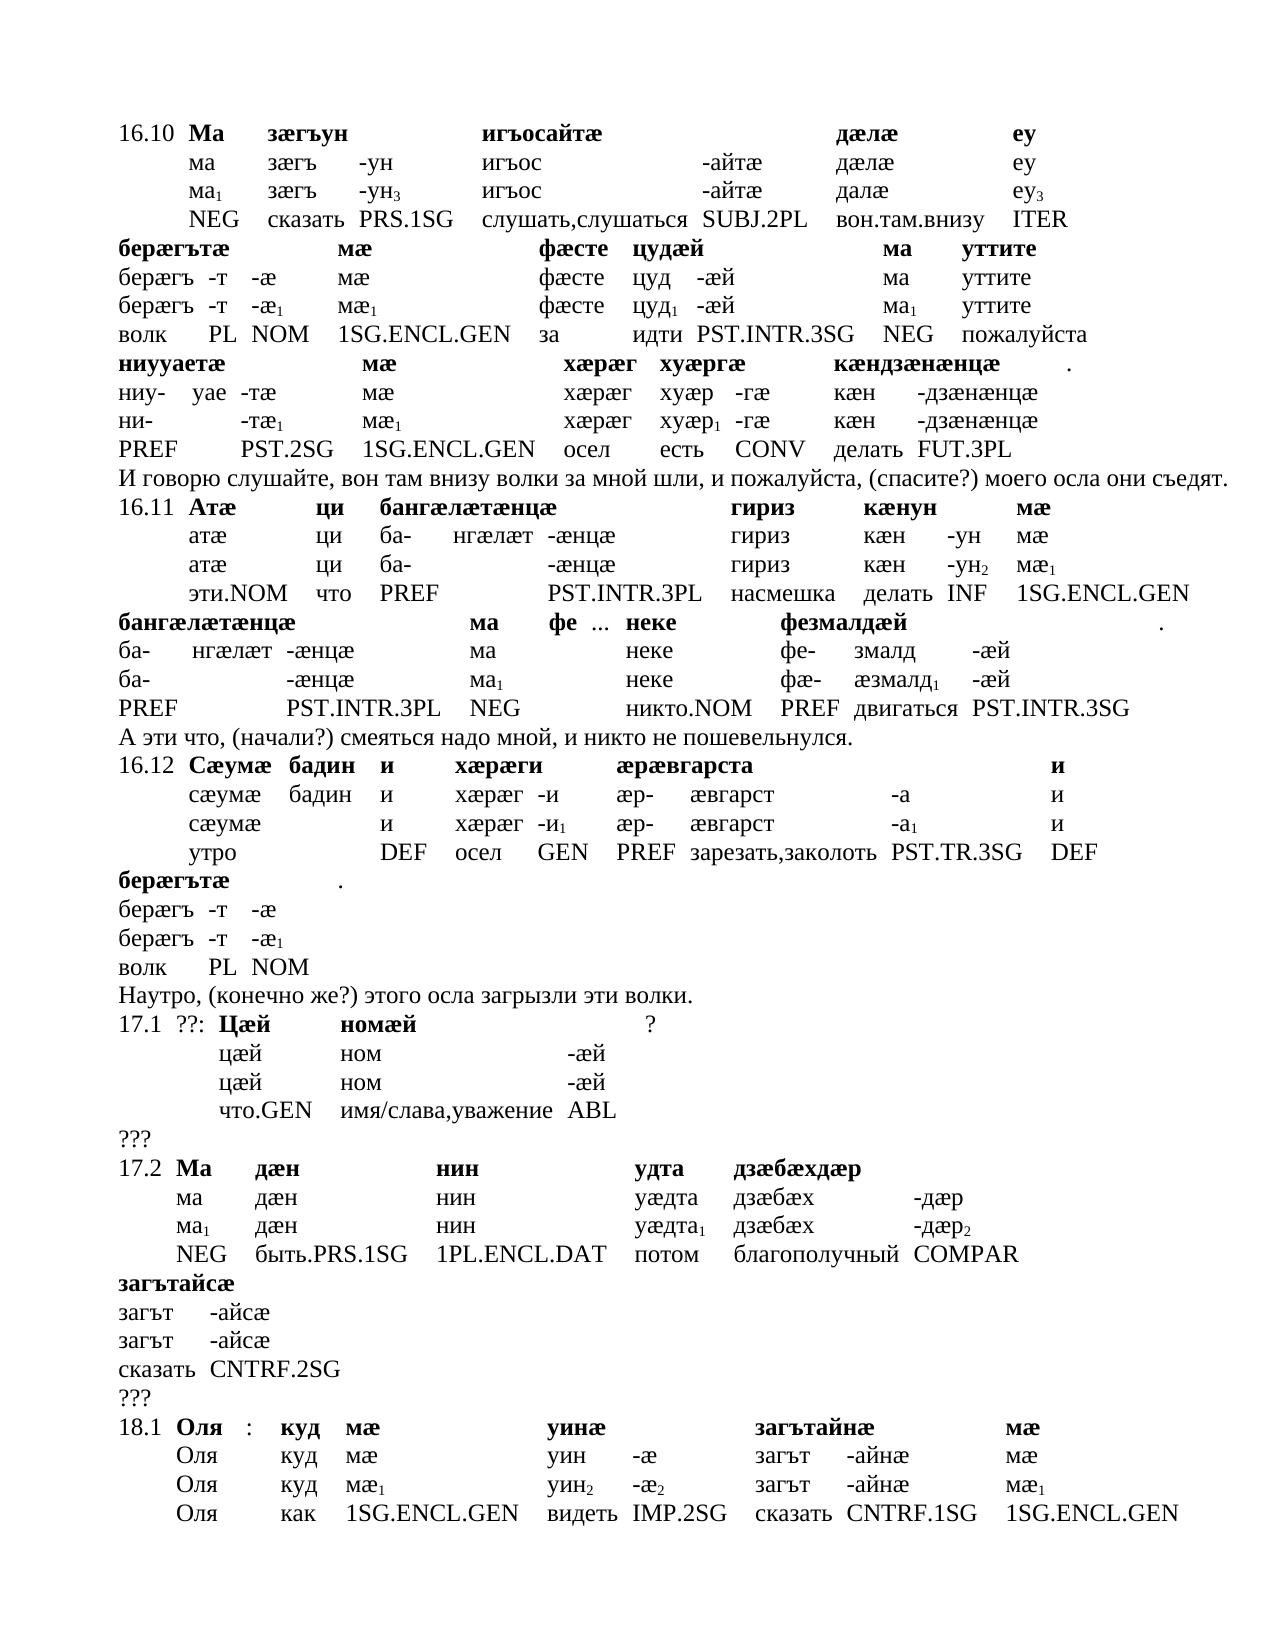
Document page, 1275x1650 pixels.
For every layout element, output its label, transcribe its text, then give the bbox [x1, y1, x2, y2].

text и [1051, 751, 1112, 779]
text -æнцæ [286, 664, 442, 693]
text -дзæнæнцæ [917, 406, 1038, 434]
text ниу- [118, 377, 178, 406]
text за [538, 319, 604, 348]
text PL [208, 952, 237, 981]
text далæ [836, 176, 985, 204]
text æвгарст [690, 808, 877, 837]
text мæ [362, 377, 536, 406]
text сæумæ [188, 808, 261, 837]
text PST.TR.3SG [891, 837, 1023, 866]
text -ун [359, 147, 454, 176]
text сказать [755, 1498, 833, 1527]
text никто.NOM [626, 693, 753, 722]
text уттите [962, 291, 1087, 319]
text -æ1 [251, 291, 309, 319]
text ма [883, 233, 948, 262]
text ма1 [469, 664, 521, 693]
text PST.INTR.3SG [972, 693, 1130, 722]
text ??: [176, 1009, 205, 1038]
text ма [883, 262, 934, 291]
text игъос [482, 147, 688, 176]
text . [337, 866, 358, 894]
text загътайсæ [118, 1268, 355, 1297]
text хæрæг [563, 377, 632, 406]
text хæрæг [563, 348, 646, 377]
text пожалуйста [962, 319, 1087, 348]
text мæ1 [1005, 1469, 1179, 1498]
text COMPAR [913, 1239, 1019, 1268]
text есть [659, 434, 721, 463]
text CNTRF.2SG [209, 1354, 341, 1383]
text волк [118, 952, 194, 981]
text мæ1 [1016, 549, 1190, 578]
text благополучный [733, 1239, 899, 1268]
text -æй [567, 1038, 617, 1067]
text -æ [251, 894, 309, 923]
text что.GEN [219, 1096, 312, 1124]
text хуæр [659, 377, 721, 406]
text фе [548, 607, 577, 636]
text NEG [883, 319, 934, 348]
text гириз [731, 492, 849, 521]
text ба- [379, 549, 439, 578]
text -ун [947, 521, 988, 549]
text ном [340, 1038, 553, 1067]
text INF [947, 578, 988, 607]
text нгæлæт [192, 636, 272, 664]
text -æй [567, 1067, 617, 1096]
text гириз [731, 521, 836, 549]
text Оля [176, 1469, 218, 1498]
text -ун2 [947, 549, 988, 578]
text фе- [780, 636, 840, 664]
text NEG [176, 1239, 227, 1268]
text дзæбæх [733, 1211, 899, 1239]
text -айсæ [209, 1297, 341, 1326]
text бангæлæтæнцæ [118, 607, 456, 636]
text цуд1 [632, 291, 683, 319]
text уæдта [634, 1182, 706, 1211]
text и [380, 779, 427, 808]
text æр- [616, 779, 676, 808]
text -гæ [735, 406, 806, 434]
text хæрæг [455, 779, 523, 808]
text цуд [632, 262, 683, 291]
text мæ [1016, 492, 1204, 521]
text делать [863, 578, 933, 607]
text -æ1 [251, 923, 309, 952]
text ба- [379, 521, 439, 549]
text NOM [251, 952, 309, 981]
text зæгъ [267, 147, 345, 176]
text дæлæ [836, 118, 999, 147]
text бадин [289, 751, 366, 779]
text -æ [632, 1441, 727, 1469]
text . [1158, 607, 1179, 636]
text 16.12 [118, 751, 174, 779]
text 16.11 [118, 492, 174, 521]
text мæ [362, 348, 549, 377]
text бангæлæтæнцæ [379, 492, 717, 521]
text -дæр2 [913, 1211, 1019, 1239]
text номæй [340, 1009, 631, 1038]
text уттите [962, 262, 1087, 291]
text -æ2 [632, 1469, 727, 1498]
text 1SG.ENCL.GEN [1005, 1498, 1179, 1527]
text идти [632, 319, 683, 348]
text -т [208, 262, 237, 291]
text куд [280, 1441, 318, 1469]
text ... [591, 607, 612, 636]
text фæ- [780, 664, 840, 693]
text уттите [962, 233, 1101, 262]
text ма1 [188, 176, 240, 204]
text мæ1 [337, 291, 511, 319]
text уинæ [547, 1412, 741, 1441]
text -айнæ [846, 1441, 978, 1469]
text кæнун [863, 492, 1002, 521]
text 17.1 [118, 1009, 162, 1038]
text цæй [219, 1038, 312, 1067]
text быть.PRS.1SG [255, 1239, 408, 1268]
text -æнцæ [547, 521, 703, 549]
text дæлæ [836, 147, 985, 176]
text -æй [696, 291, 855, 319]
text гириз [731, 549, 836, 578]
text и [380, 808, 427, 837]
text PREF [118, 434, 178, 463]
text слушать,слушаться [482, 204, 688, 233]
text кæндзæнæнцæ [833, 348, 1052, 377]
text и [380, 751, 441, 779]
text хуæргæ [659, 348, 820, 377]
text видеть [547, 1498, 618, 1527]
text NOM [251, 319, 309, 348]
text ма [176, 1182, 227, 1211]
text ма1 [176, 1211, 227, 1239]
text игъосайтæ [482, 118, 822, 147]
text фæсте [538, 262, 604, 291]
text хæрæг [563, 406, 632, 434]
text загът [118, 1297, 196, 1326]
text волк [118, 319, 194, 348]
text неке [626, 664, 753, 693]
text еу [1012, 147, 1068, 176]
text PL [208, 319, 237, 348]
text PREF [616, 837, 676, 866]
text дæн [255, 1211, 408, 1239]
text цудæй [632, 233, 869, 262]
text зарезать,заколоть [690, 837, 877, 866]
text и [1051, 779, 1098, 808]
text ба- [118, 636, 178, 664]
text хæрæг [455, 808, 523, 837]
text уин2 [547, 1469, 618, 1498]
text имя/слава,уважение [340, 1096, 553, 1124]
text -æй [972, 636, 1130, 664]
text кæн [833, 377, 903, 406]
text PREF [118, 693, 178, 722]
text Ма [176, 1153, 241, 1182]
text PST.INTR.3PL [547, 578, 703, 607]
text æвгарст [690, 779, 877, 808]
text -а1 [891, 808, 1023, 837]
text æр- [616, 808, 676, 837]
text куд [280, 1469, 318, 1498]
text еу3 [1012, 176, 1068, 204]
text -т [208, 894, 237, 923]
text как [280, 1498, 318, 1527]
text -айсæ [209, 1326, 341, 1354]
text кæн [863, 521, 933, 549]
text зæгъ [267, 176, 345, 204]
text мæ [337, 262, 511, 291]
text загът [118, 1326, 196, 1354]
text Цæй [219, 1009, 326, 1038]
text потом [634, 1239, 706, 1268]
text мæ1 [345, 1469, 519, 1498]
text Оля [176, 1498, 218, 1527]
text двигаться [854, 693, 958, 722]
text -т [208, 291, 237, 319]
text хуæр1 [659, 406, 721, 434]
text мæ [1005, 1441, 1179, 1469]
text ци [316, 549, 352, 578]
text мæ1 [362, 406, 536, 434]
text загът [755, 1469, 833, 1498]
text -æнцæ [286, 636, 442, 664]
text -æй [972, 664, 1130, 693]
text DEF [380, 837, 427, 866]
text 18.1 [118, 1412, 162, 1441]
text нин [436, 1182, 607, 1211]
text PRS.1SG [359, 204, 454, 233]
text ном [340, 1067, 553, 1096]
text -и [537, 779, 589, 808]
text PST.INTR.3SG [696, 319, 855, 348]
text цæй [219, 1067, 312, 1096]
text И говорю слушайте, вон там внизу волки за мной шли, и пожалуйста, (спасите?) моего осла они съедят. [118, 463, 1249, 492]
text сказать [267, 204, 345, 233]
text ? [645, 1009, 666, 1038]
text ба- [118, 664, 178, 693]
text ITER [1012, 204, 1068, 233]
text мæ [345, 1441, 519, 1469]
text уæдта1 [634, 1211, 706, 1239]
text Оля [176, 1412, 232, 1441]
text 1PL.ENCL.DAT [436, 1239, 607, 1268]
text FUT.3PL [917, 434, 1038, 463]
text -тæ1 [240, 406, 334, 434]
text 17.2 [118, 1153, 162, 1182]
text вон.там.внизу [836, 204, 985, 233]
text -тæ [240, 377, 334, 406]
text ци [316, 521, 352, 549]
text Оля [176, 1441, 218, 1469]
text берæгъ [118, 291, 194, 319]
text -дзæнæнцæ [917, 377, 1038, 406]
text -айтæ [702, 176, 808, 204]
text А эти что, (начали?) смеяться надо мной, и никто не пошевельнулся. [118, 722, 1249, 751]
text змалд [854, 636, 958, 664]
text ма [469, 636, 521, 664]
text дзæбæх [733, 1182, 899, 1211]
text атæ [188, 549, 288, 578]
text нин [436, 1153, 621, 1182]
text делать [833, 434, 903, 463]
text фæсте [538, 233, 618, 262]
text удта [634, 1153, 719, 1182]
text уае [192, 377, 227, 406]
text берæгъ [118, 262, 194, 291]
text æрæвгарста [616, 751, 1037, 779]
text фезмалдæй [780, 607, 1144, 636]
text æзмалд1 [854, 664, 958, 693]
text NEG [469, 693, 521, 722]
text -а [891, 779, 1023, 808]
text Атæ [188, 492, 302, 521]
text . [1066, 348, 1087, 377]
text загът [755, 1441, 833, 1469]
text берæгътæ [118, 866, 323, 894]
text SUBJ.2PL [702, 204, 808, 233]
text -гæ [735, 377, 806, 406]
text ма1 [883, 291, 934, 319]
text -и1 [537, 808, 589, 837]
text CNTRF.1SG [846, 1498, 978, 1527]
text 1SG.ENCL.GEN [1016, 578, 1190, 607]
text ABL [567, 1096, 617, 1124]
text атæ [188, 521, 288, 549]
text берæгъ [118, 923, 194, 952]
text неке [626, 636, 753, 664]
text неке [626, 607, 766, 636]
text Наутро, (конечно же?) этого осла загрызли эти волки. [118, 981, 1249, 1009]
text PREF [379, 578, 439, 607]
text эти.NOM [188, 578, 288, 607]
text -æ [251, 262, 309, 291]
text осел [563, 434, 632, 463]
text DEF [1051, 837, 1098, 866]
text сæумæ [188, 779, 261, 808]
text PREF [780, 693, 840, 722]
text ма [188, 147, 240, 176]
text PST.2SG [240, 434, 334, 463]
text ни- [118, 406, 178, 434]
text что [316, 578, 352, 607]
text уин [547, 1441, 618, 1469]
text берæгътæ [118, 233, 323, 262]
text нин [436, 1211, 607, 1239]
text NEG [188, 204, 240, 233]
text PST.INTR.3PL [286, 693, 442, 722]
text ма [469, 607, 535, 636]
text нгæлæт [453, 521, 533, 549]
text -айтæ [702, 147, 808, 176]
text загътайнæ [755, 1412, 992, 1441]
text дæн [255, 1153, 422, 1182]
text мæ [1016, 521, 1190, 549]
text утро [188, 837, 261, 866]
text фæсте [538, 291, 604, 319]
text ??? [118, 1124, 1249, 1153]
text зæгъун [267, 118, 468, 147]
text осел [455, 837, 523, 866]
text ??? [118, 1383, 1249, 1412]
text насмешка [731, 578, 836, 607]
text дæн [255, 1182, 408, 1211]
text кæн [863, 549, 933, 578]
text дзæбæхдæр [733, 1153, 1033, 1182]
text хæрæги [455, 751, 602, 779]
text -æнцæ [547, 549, 703, 578]
text 1SG.ENCL.GEN [337, 319, 511, 348]
text GEN [537, 837, 589, 866]
text мæ [337, 233, 525, 262]
text -æй [696, 262, 855, 291]
text ци [316, 492, 366, 521]
text игъос [482, 176, 688, 204]
text -ун3 [359, 176, 454, 204]
text еу [1012, 118, 1082, 147]
text Сæумæ [188, 751, 275, 779]
text : [246, 1412, 267, 1441]
text мæ [1005, 1412, 1193, 1441]
text кæн [833, 406, 903, 434]
text -дæр [913, 1182, 1019, 1211]
text мæ [345, 1412, 533, 1441]
text берæгъ [118, 894, 194, 923]
text 16.10 [118, 118, 174, 147]
text сказать [118, 1354, 196, 1383]
text бадин [289, 779, 352, 808]
text -т [208, 923, 237, 952]
text -айнæ [846, 1469, 978, 1498]
text IMP.2SG [632, 1498, 727, 1527]
text CONV [735, 434, 806, 463]
text 1SG.ENCL.GEN [345, 1498, 519, 1527]
text Ма [188, 118, 253, 147]
text куд [280, 1412, 332, 1441]
text ниууаетæ [118, 348, 348, 377]
text и [1051, 808, 1098, 837]
text 1SG.ENCL.GEN [362, 434, 536, 463]
